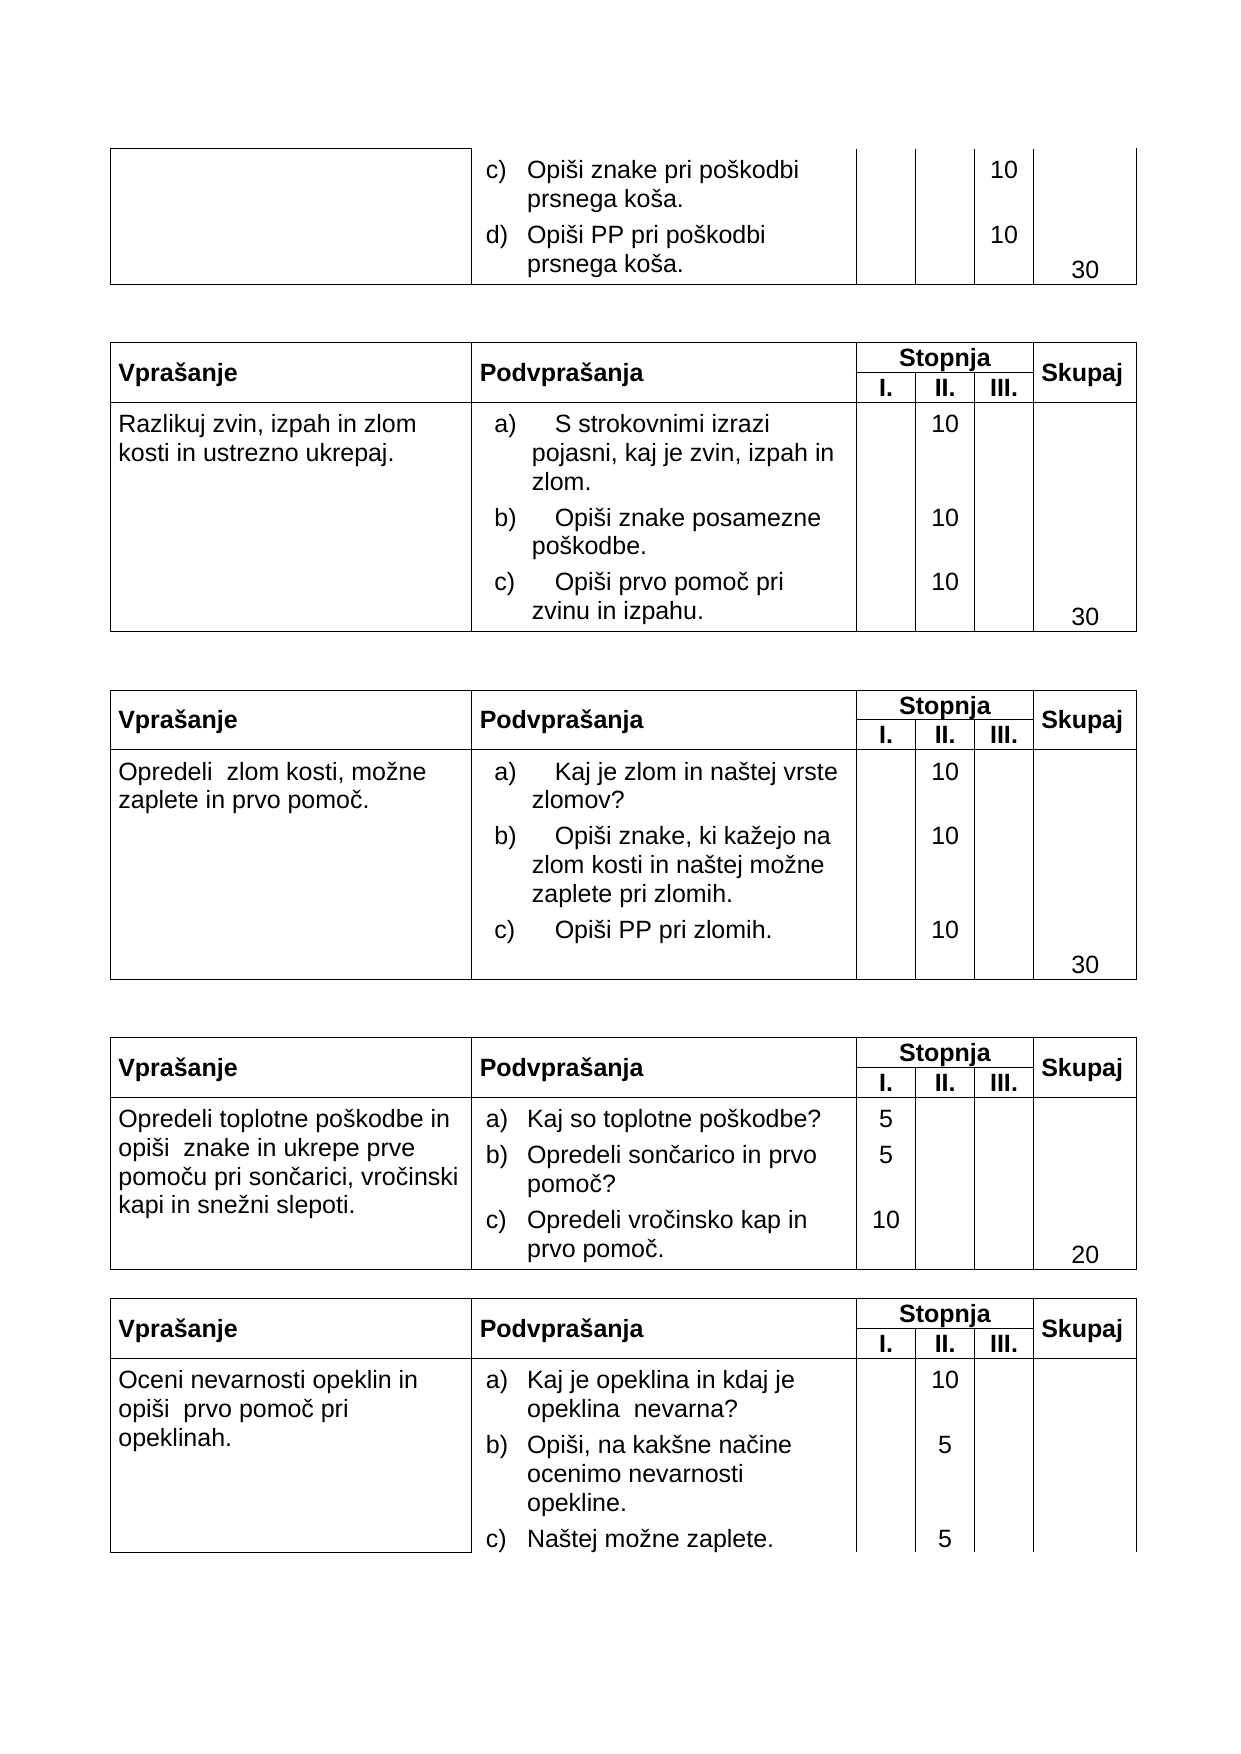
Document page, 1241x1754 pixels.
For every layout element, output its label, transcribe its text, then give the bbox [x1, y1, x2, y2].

table_cell [857, 148, 915, 212]
table_cell 10 [916, 1359, 974, 1423]
table_cell III. [975, 373, 1033, 402]
table_cell [857, 213, 915, 283]
table_cell [857, 908, 915, 978]
table_cell Naštej možne zaplete. [472, 1516, 856, 1552]
table_cell [857, 814, 915, 907]
table_cell [857, 560, 915, 631]
table_cell II. [916, 1068, 974, 1097]
table_cell [857, 403, 915, 495]
table_cell I. [857, 1329, 915, 1358]
table_cell III. [975, 1068, 1033, 1097]
table_cell Kaj je zlom in naštej vrste zlomov? [472, 750, 856, 814]
table_cell [1034, 1516, 1136, 1552]
table_cell III. [975, 720, 1033, 749]
table_cell [1034, 814, 1136, 907]
table_cell 10 [975, 213, 1033, 283]
table_cell [916, 148, 974, 212]
table_cell [975, 1198, 1033, 1268]
table_cell 5 [857, 1098, 915, 1133]
table_cell Opiši prvo pomoč pri zvinu in izpahu. [472, 560, 856, 631]
table_cell 5 [857, 1133, 915, 1197]
table_cell I. [857, 720, 915, 749]
table_cell 10 [916, 403, 974, 495]
table_cell [1034, 1098, 1136, 1133]
table_cell 10 [916, 560, 974, 631]
table_cell 10 [975, 148, 1033, 212]
table_cell [975, 1133, 1033, 1197]
table_cell [916, 1133, 974, 1197]
table_header Vprašanje [111, 343, 471, 402]
table_cell Opredeli toplotne poškodbe in opiši znake in ukrepe prve pomoču pri sončarici, vročinski kapi in snežni slepoti. [111, 1098, 471, 1268]
table_cell [975, 750, 1033, 814]
table_header Podvprašanja [472, 1038, 856, 1097]
table_header Podvprašanja [472, 1299, 856, 1358]
table_cell [975, 908, 1033, 978]
table_cell 30 [1034, 908, 1136, 978]
table_cell [975, 1359, 1033, 1423]
table_cell [1034, 1423, 1136, 1516]
table_cell Razlikuj zvin, izpah in zlom kosti in ustrezno ukrepaj. [111, 403, 471, 631]
table_cell Opiši znake posamezne poškodbe. [472, 495, 856, 560]
table_cell S strokovnimi izrazi pojasni, kaj je zvin, izpah in zlom. [472, 403, 856, 495]
table_cell 10 [916, 495, 974, 560]
table_cell 30 [1034, 213, 1136, 283]
table_cell [1034, 403, 1136, 495]
table_header Stopnja [857, 343, 1033, 372]
table_cell Opiši PP pri zlomih. [472, 908, 856, 978]
table_header Stopnja [857, 1038, 1033, 1067]
table_cell Opredeli sončarico in prvo pomoč? [472, 1133, 856, 1197]
table_cell [1034, 1133, 1136, 1197]
table_cell I. [857, 373, 915, 402]
table_cell II. [916, 373, 974, 402]
table_header Stopnja [857, 691, 1033, 719]
table_cell [975, 814, 1033, 907]
table_header Vprašanje [111, 1299, 471, 1358]
table_cell 20 [1034, 1198, 1136, 1268]
table_cell [975, 1516, 1033, 1552]
table_cell [1034, 495, 1136, 560]
table_cell [1034, 148, 1136, 212]
table_cell 30 [1034, 560, 1136, 631]
table_cell [1034, 1359, 1136, 1423]
table_cell [857, 750, 915, 814]
table_cell 10 [916, 814, 974, 907]
table_cell 10 [857, 1198, 915, 1268]
table_cell [857, 1359, 915, 1423]
table_cell Opiši znake, ki kažejo na zlom kosti in naštej možne zaplete pri zlomih. [472, 814, 856, 907]
table_cell [857, 1423, 915, 1516]
table_cell [1034, 750, 1136, 814]
table_header Skupaj [1034, 1038, 1136, 1097]
table_cell Opiši znake pri poškodbi prsnega koša. [472, 148, 856, 212]
table_cell III. [975, 1329, 1033, 1358]
table_cell Kaj je opeklina in kdaj je opeklina nevarna? [472, 1359, 856, 1423]
table_header Skupaj [1034, 1299, 1136, 1358]
table_header Vprašanje [111, 1038, 471, 1097]
table_header Vprašanje [111, 691, 471, 749]
table_cell Opiši PP pri poškodbi prsnega koša. [472, 213, 856, 283]
table_header Podvprašanja [472, 691, 856, 749]
table_cell [975, 403, 1033, 495]
table_cell [975, 560, 1033, 631]
table_cell [975, 1423, 1033, 1516]
table_cell [975, 1098, 1033, 1133]
table_cell [916, 1198, 974, 1268]
table_cell [975, 495, 1033, 560]
table_cell Opiši, na kakšne načine ocenimo nevarnosti opekline. [472, 1423, 856, 1516]
table_cell [111, 149, 471, 283]
table_cell 5 [916, 1423, 974, 1516]
table_cell Kaj so toplotne poškodbe? [472, 1098, 856, 1133]
table_cell II. [916, 720, 974, 749]
table_cell [857, 1516, 915, 1552]
table_cell [916, 213, 974, 283]
table_header Podvprašanja [472, 343, 856, 402]
table_cell Opredeli zlom kosti, možne zaplete in prvo pomoč. [111, 750, 471, 978]
table_cell II. [916, 1329, 974, 1358]
table_cell 10 [916, 750, 974, 814]
table_cell I. [857, 1068, 915, 1097]
table_cell 5 [916, 1516, 974, 1552]
table_cell Opredeli vročinsko kap in prvo pomoč. [472, 1198, 856, 1268]
table_header Skupaj [1034, 691, 1136, 749]
table_header Skupaj [1034, 343, 1136, 402]
table_cell [916, 1098, 974, 1133]
table_cell [857, 495, 915, 560]
table_cell 10 [916, 908, 974, 978]
table_cell Oceni nevarnosti opeklin in opiši prvo pomoč pri opeklinah. [111, 1359, 471, 1552]
table_header Stopnja [857, 1299, 1033, 1328]
